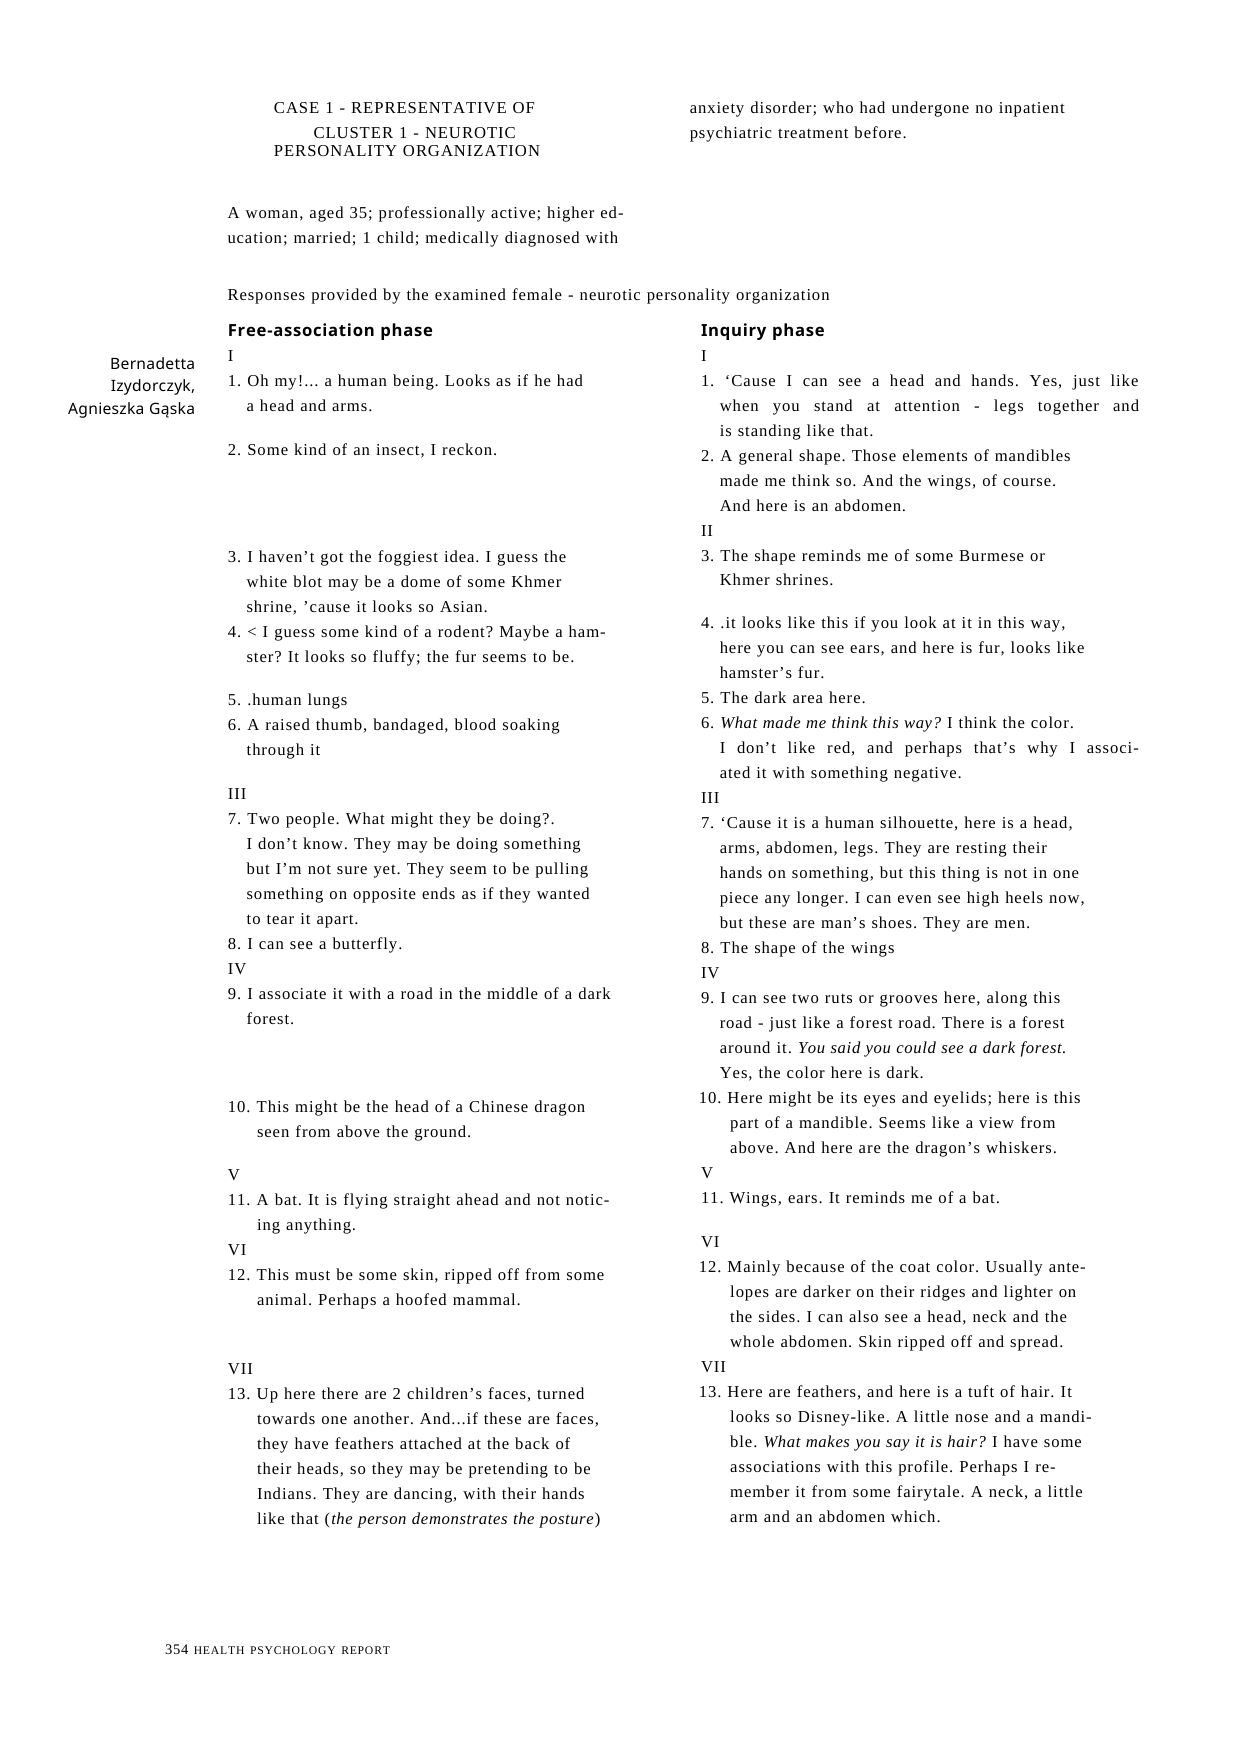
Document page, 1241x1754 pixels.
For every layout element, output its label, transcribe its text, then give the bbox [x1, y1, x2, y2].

list Up here there are 2 children’s faces, turned towards one another. And...if these are faces, they have feathers attached at the back of their heads, so they may be pretending to be Indians. They are dancing, with their hands like that (the person demonstrates the posture) [228, 1379, 671, 1529]
text II [701, 516, 1147, 541]
text CLUSTER 1 - NEUROTIC psychiatric treatment before. [313, 118, 1177, 143]
text VI [228, 1236, 673, 1261]
list Here might be its eyes and eyelids; here is this part of a mandible. Seems like a view from above. And here are the dragon’s whiskers. [699, 1084, 1140, 1159]
list I can see a butterfly. [228, 929, 673, 954]
list This must be some skin, ripped off from some animal. Perhaps a hoofed mammal. [228, 1261, 671, 1311]
list .it looks like this if you look at it in this way, here you can see ears, and here is fur, looks like hamster’s fur. [701, 609, 1140, 684]
list Mainly because of the coat color. Usually ante- lopes are darker on their ridges and lighter on the sides. I can also see a head, neck and the whole abdomen. Skin ripped off and spread. [699, 1252, 1140, 1352]
list I associate it with a road in the middle of a dark forest. [228, 979, 671, 1029]
list .human lungs [228, 686, 673, 711]
text I don’t like red, and perhaps that’s why I associ- ated it with something negative. [719, 734, 1140, 784]
text V [701, 1159, 1147, 1184]
list The shape reminds me of some Burmese or Khmer shrines. [701, 541, 1140, 590]
text V [228, 1161, 673, 1186]
list Some kind of an insect, I reckon. [228, 442, 673, 458]
list Two people. What might they be doing?. [228, 804, 673, 829]
text Free-association phase [228, 316, 673, 341]
text IV [228, 954, 673, 979]
list Oh my!... a human being. Looks as if he had a head and arms. [228, 366, 631, 416]
text Inquiry phase [701, 316, 1147, 341]
text IV [701, 959, 1147, 984]
list Wings, ears. It reminds me of a bat. [701, 1184, 1147, 1209]
text Izydorczyk, [63, 374, 195, 396]
list < I guess some kind of a rodent? Maybe a ham- ster? It looks so fluffy; the fur seems to be. [228, 617, 658, 667]
text I don’t know. They may be doing something but I’m not sure yet. They seem to be pulling something on opposite ends as if they wanted to tear it apart. [246, 829, 654, 929]
list The dark area here. [701, 684, 1147, 709]
text VI [701, 1227, 1147, 1252]
text Agnieszka Gąska [63, 396, 195, 419]
text And here is an abdomen. [719, 491, 1147, 516]
list The shape of the wings [701, 934, 1147, 959]
text I [228, 341, 673, 366]
list This might be the head of a Chinese dragon seen from above the ground. [228, 1092, 671, 1142]
list Here are feathers, and here is a tuft of hair. It looks so Disney-like. A little nose and a mandi- ble. What makes you say it is hair? I have some associations with this profile. Perhaps I re- member it from some fairytale. A neck, a little arm and an abdomen which. [699, 1377, 1140, 1527]
list A bat. It is flying straight ahead and not notic- ing anything. [228, 1186, 671, 1236]
text III [701, 784, 1147, 809]
text CASE 1 - REPRESENTATIVE OF anxiety disorder; who had undergone no inpatient [274, 93, 1177, 118]
text VII [228, 1354, 673, 1379]
list ‘Cause it is a human silhouette, here is a head, arms, abdomen, legs. They are resting their hands on something, but this thing is not in one piece any longer. I can even see high heels now, but these are man’s shoes. They are men. [701, 809, 1140, 934]
subtitle PERSONALITY ORGANIZATION [274, 143, 1177, 160]
list A raised thumb, bandaged, blood soaking through it [228, 711, 658, 761]
text Bernadetta [63, 351, 195, 374]
list ‘Cause I can see a head and hands. Yes, just like when you stand at attention - legs together and is standing like that. [701, 366, 1140, 441]
text Responses provided by the examined female - neurotic personality organization [227, 287, 941, 303]
text A woman, aged 35; professionally active; higher ed- ucation; married; 1 child; medically diagnosed with [227, 199, 909, 249]
list I can see two ruts or grooves here, along this road - just like a forest road. There is a forest around it. You said you could see a dark forest. Yes, the color here is dark. [701, 984, 1140, 1084]
list I haven’t got the foggiest idea. I guess the white blot may be a dome of some Khmer shrine, ’cause it looks so Asian. [228, 542, 631, 617]
text 354 health psychology report [165, 1642, 472, 1657]
list A general shape. Those elements of mandibles made me think so. And the wings, of course. [701, 441, 1140, 491]
text I [701, 341, 1147, 366]
list What made me think this way? I think the color. [701, 709, 1147, 734]
text VII [701, 1352, 1147, 1377]
text III [228, 779, 673, 804]
